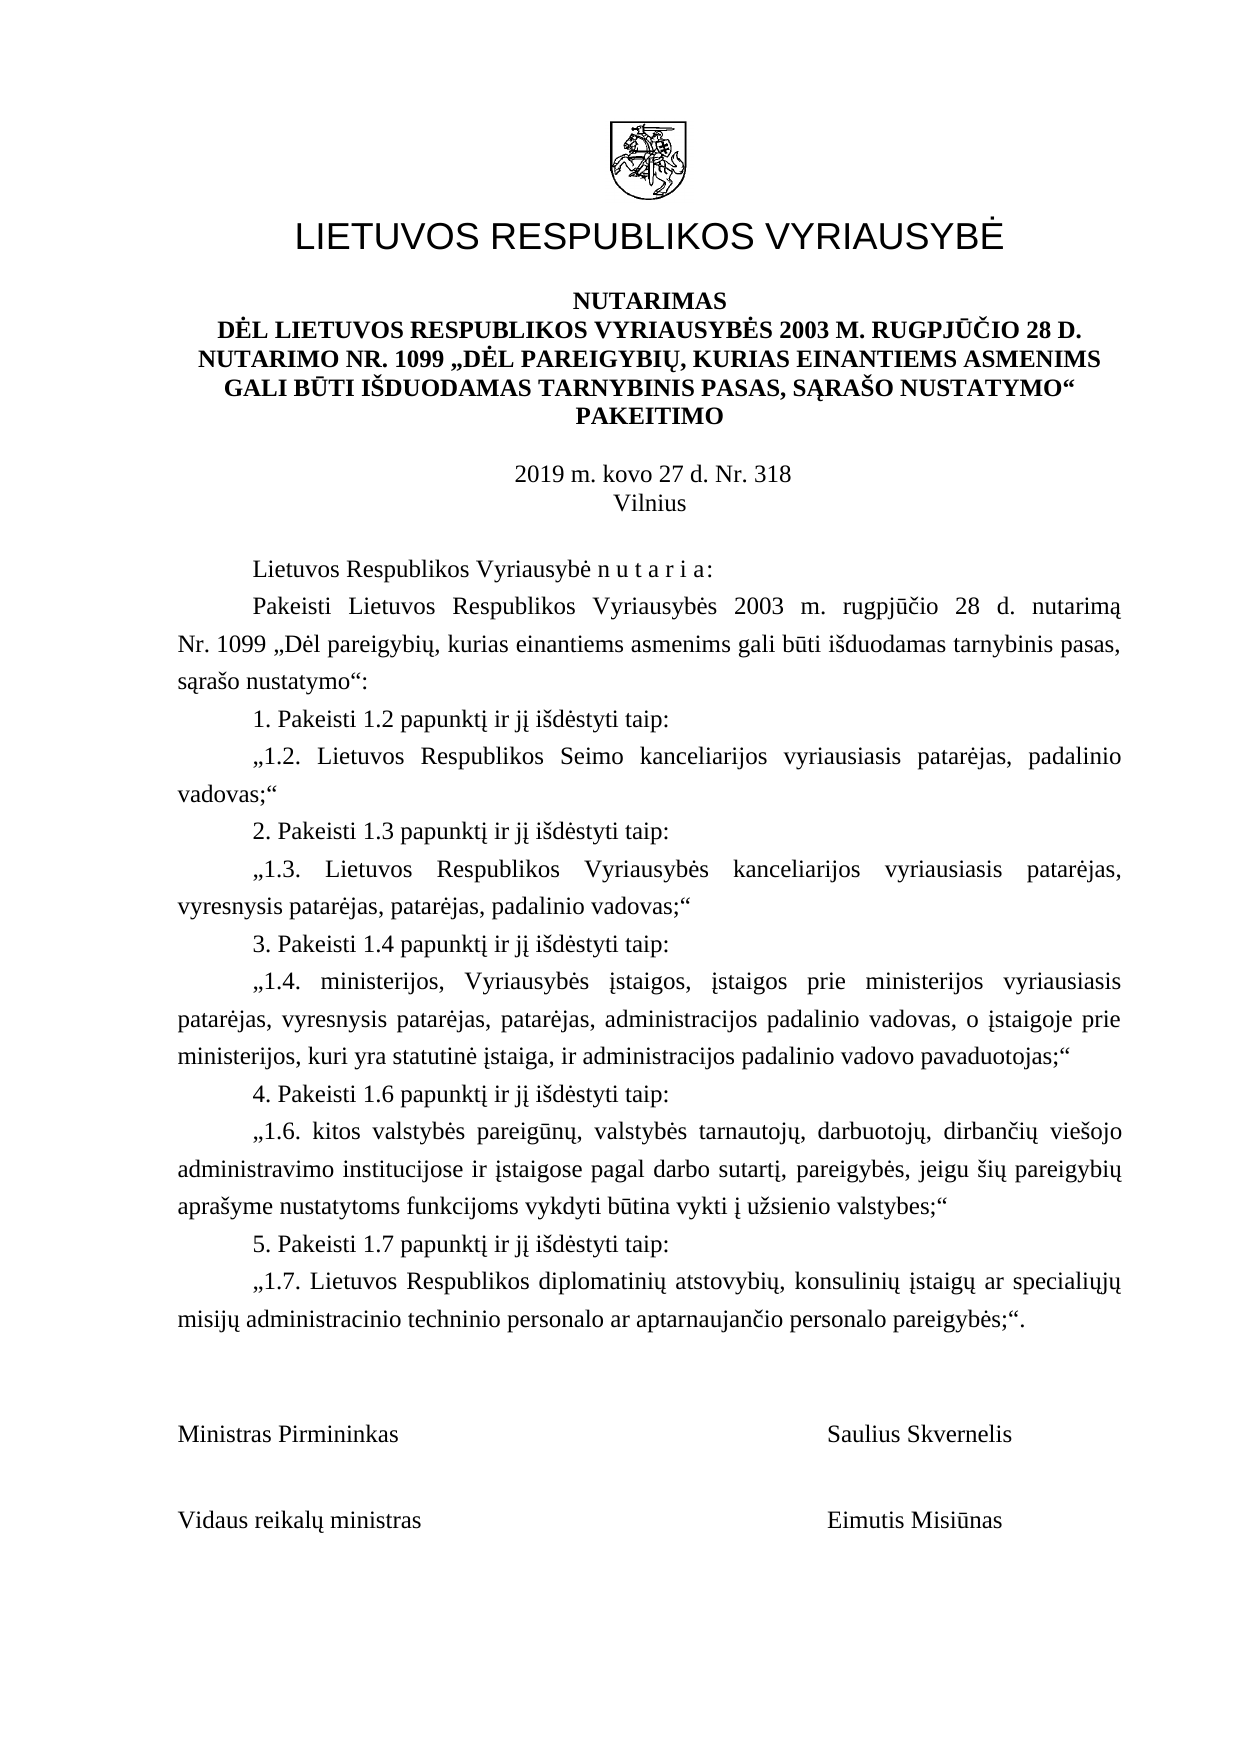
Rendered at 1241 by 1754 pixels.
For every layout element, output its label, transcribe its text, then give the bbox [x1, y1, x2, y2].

text Pakeisti Lietuvos Respublikos Vyriausybės 2003 m. rugpjūčio 28 d. nutarimą Nr. 1099 „Dėl pareigybių, kurias einantiems asmenims gali būti išduodamas tarnybinis pasas, sąrašo nustatymo“: [177, 583, 1122, 695]
text DĖL LIETUVOS RESPUBLIKOS VYRIAUSYBĖS 2003 M. RUGPJŪČIO 28 D. NUTARIMO NR. 1099 „DĖL PAREIGYBIŲ, KURIAS EINANTIEMS ASMENIMS GALI BŪTI IŠDUODAMAS TARNYBINIS PASAS, SĄRAŠO NUSTATYMO“ PAKEITIMO [177, 315, 1122, 430]
text 2. Pakeisti 1.3 papunktį ir jį išdėstyti taip: [177, 808, 1122, 845]
text nutarimas [177, 286, 1122, 315]
text Ministras Pirmininkas Saulius Skvernelis [177, 1419, 1122, 1448]
text „1.3. Lietuvos Respublikos Vyriausybės kanceliarijos vyriausiasis patarėjas, vyresnysis patarėjas, patarėjas, padalinio vadovas;“ [177, 845, 1122, 920]
text „1.6. kitos valstybės pareigūnų, valstybės tarnautojų, darbuotojų, dirbančių viešojo administravimo institucijose ir įstaigose pagal darbo sutartį, pareigybės, jeigu šių pareigybių aprašyme nustatytoms funkcijoms vykdyti būtina vykti į užsienio valstybes;“ [177, 1108, 1122, 1220]
text 5. Pakeisti 1.7 papunktį ir jį išdėstyti taip: [177, 1220, 1122, 1258]
text 3. Pakeisti 1.4 papunktį ir jį išdėstyti taip: [177, 920, 1122, 958]
text „1.2. Lietuvos Respublikos Seimo kanceliarijos vyriausiasis patarėjas, padalinio vadovas;“ [177, 733, 1122, 808]
text Vilnius [177, 488, 1122, 516]
text „1.4. ministerijos, Vyriausybės įstaigos, įstaigos prie ministerijos vyriausiasis patarėjas, vyresnysis patarėjas, patarėjas, administracijos padalinio vadovas, o įstaigoje prie ministerijos, kuri yra statutinė įstaiga, ir administracijos padalinio vadovo pavaduotojas;“ [177, 958, 1122, 1070]
text Lietuvos Respublikos Vyriausybė [177, 214, 1122, 258]
text 2019 m. kovo 27 d. Nr. 318 [177, 459, 1122, 488]
text „1.7. Lietuvos Respublikos diplomatinių atstovybių, konsulinių įstaigų ar specialiųjų misijų administracinio techninio personalo ar aptarnaujančio personalo pareigybės;“. [177, 1258, 1122, 1333]
text Vidaus reikalų ministras Eimutis Misiūnas [177, 1505, 1122, 1534]
text 1. Pakeisti 1.2 papunktį ir jį išdėstyti taip: [177, 695, 1122, 733]
text Lietuvos Respublikos Vyriausybė nutaria: [177, 545, 1122, 583]
text 4. Pakeisti 1.6 papunktį ir jį išdėstyti taip: [177, 1070, 1122, 1108]
